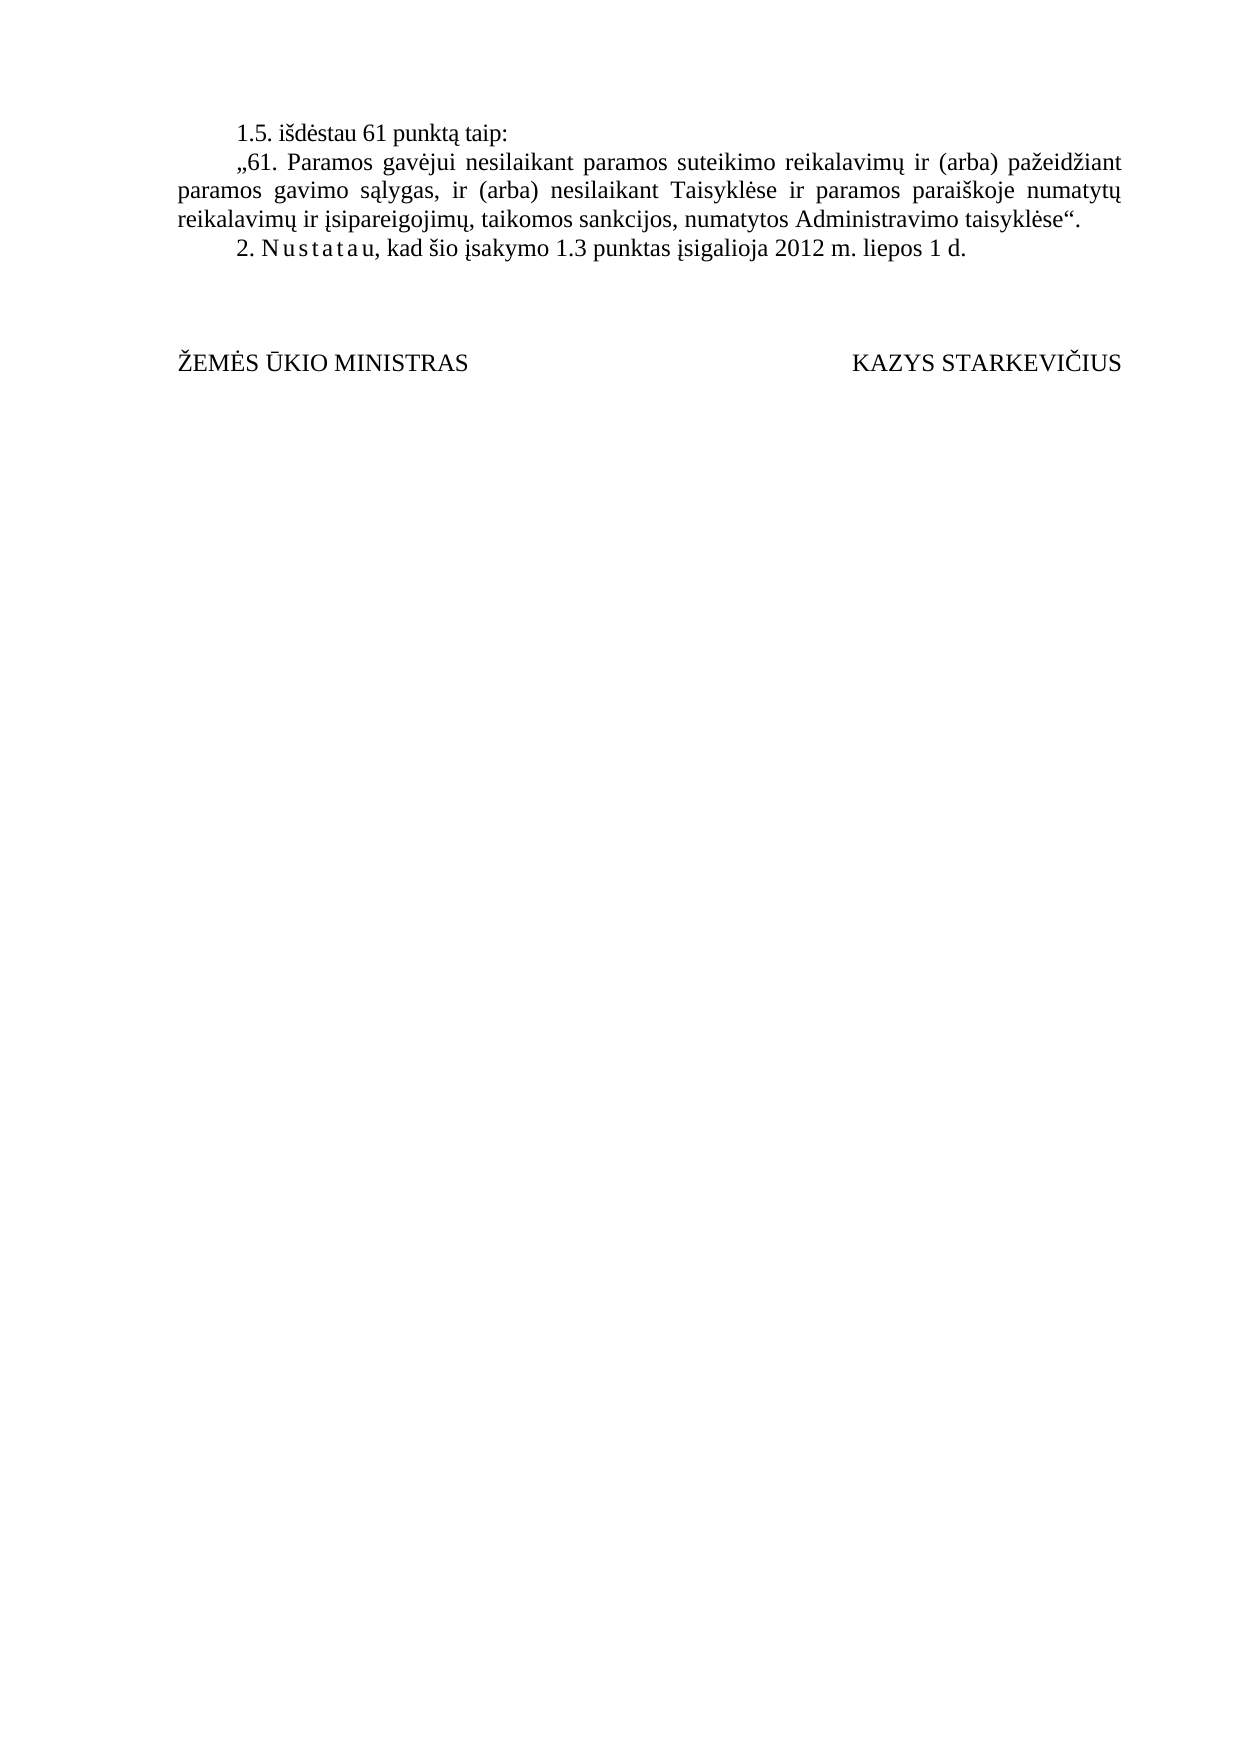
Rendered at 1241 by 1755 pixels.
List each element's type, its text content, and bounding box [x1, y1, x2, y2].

text 1.5. išdėstau 61 punktą taip: [177, 118, 1122, 147]
text Žemės ūkio ministras Kazys Starkevičius [177, 348, 1122, 377]
text „61. Paramos gavėjui nesilaikant paramos suteikimo reikalavimų ir (arba) pažeidžiant paramos gavimo sąlygas, ir (arba) nesilaikant Taisyklėse ir paramos paraiškoje numatytų reikalavimų ir įsipareigojimų, taikomos sankcijos, numatytos Administravimo taisyklėse“. [177, 147, 1122, 233]
text 2. Nustatau, kad šio įsakymo 1.3 punktas įsigalioja 2012 m. liepos 1 d. [177, 233, 1122, 262]
